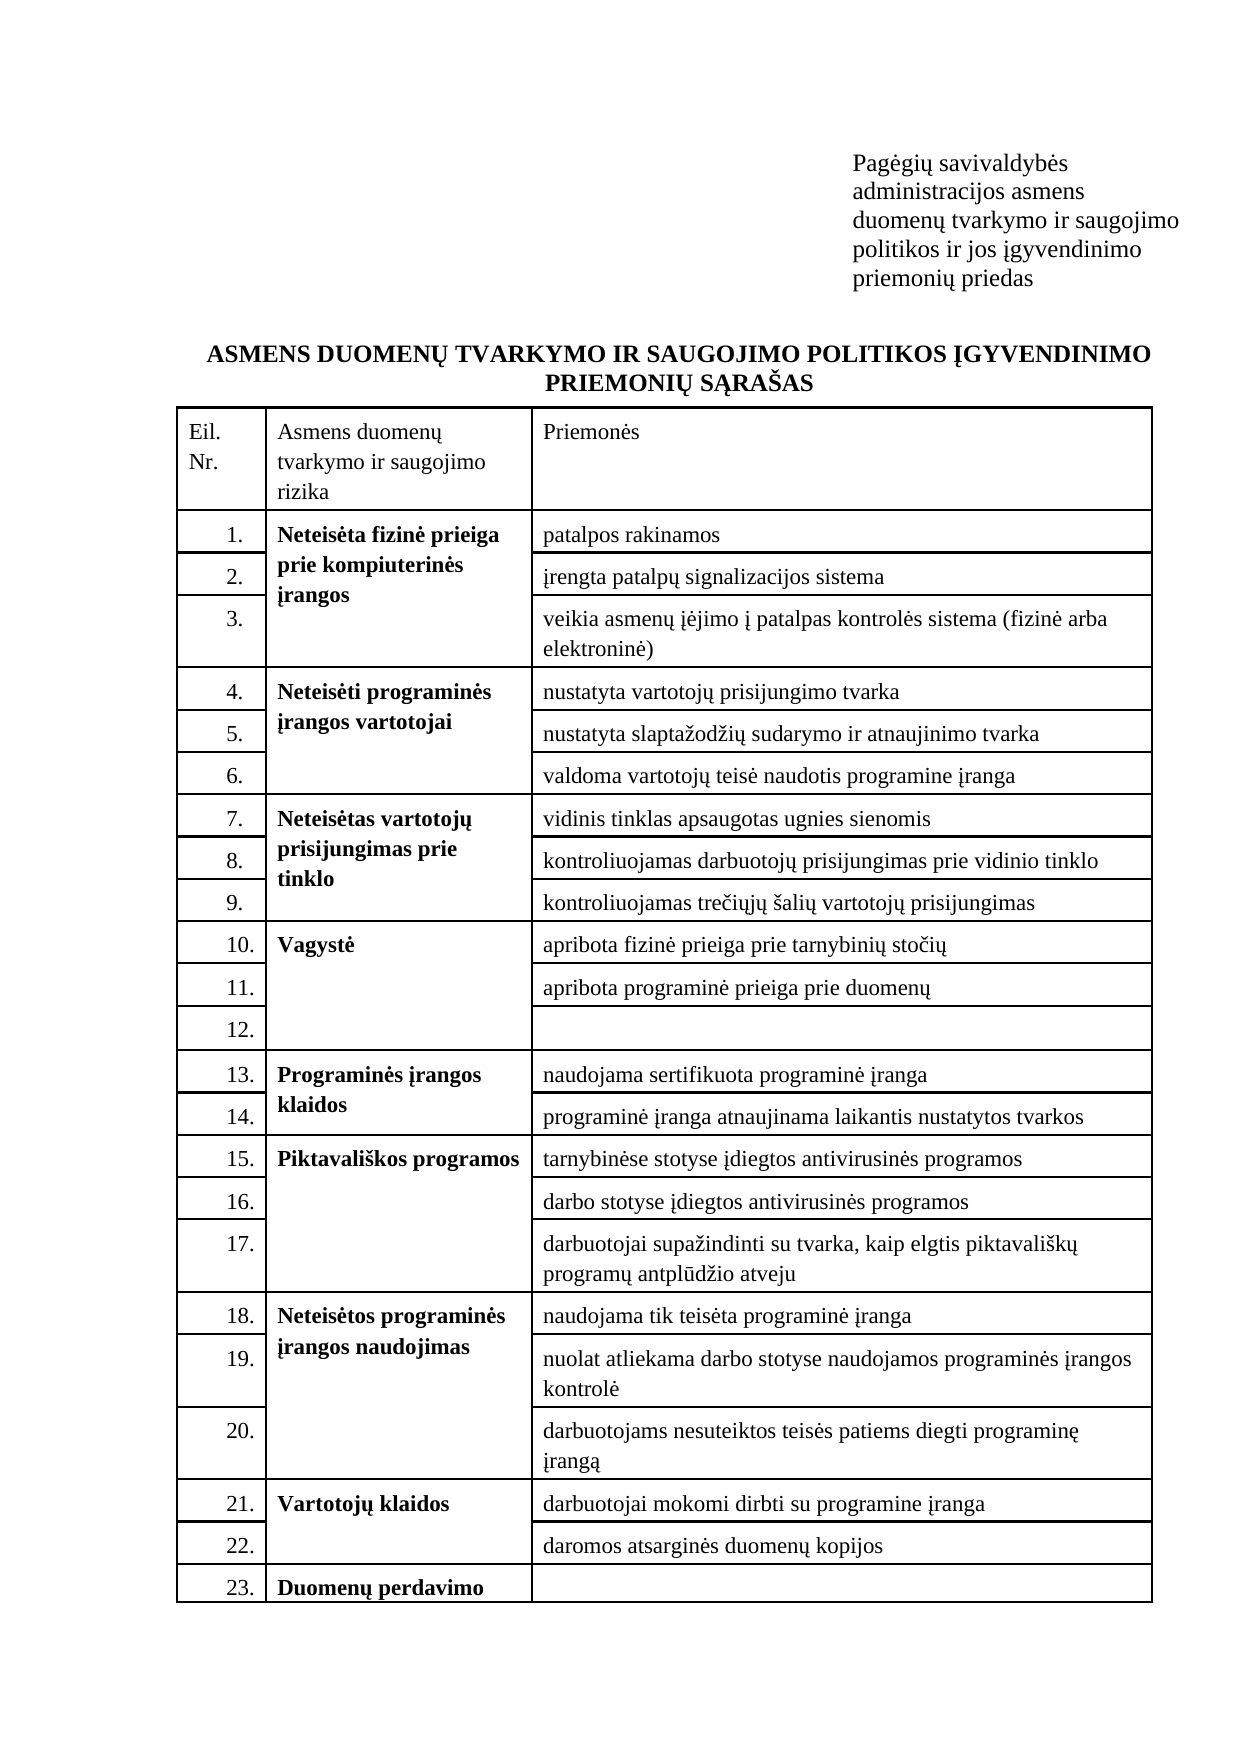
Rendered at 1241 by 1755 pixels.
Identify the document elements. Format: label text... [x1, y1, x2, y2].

table_cell 2. [178, 554, 265, 594]
table_header Priemonės [533, 409, 1151, 509]
table_cell Neteisėtos programinės įrangos naudojimas [267, 1293, 531, 1478]
table_cell 23. [178, 1565, 265, 1601]
table_cell 21. [178, 1480, 265, 1520]
table_cell 11. [178, 964, 265, 1004]
table_cell naudojama sertifikuota programinė įranga [533, 1051, 1151, 1091]
table_cell nustatyta slaptažodžių sudarymo ir atnaujinimo tvarka [533, 711, 1151, 751]
table_cell 12. [178, 1007, 265, 1049]
table_cell patalpos rakinamos [533, 511, 1151, 551]
table_cell 3. [178, 596, 265, 666]
table_cell 20. [178, 1408, 265, 1478]
table_cell 6. [178, 753, 265, 793]
table_header Eil. Nr. [178, 409, 265, 509]
table_cell 8. [178, 838, 265, 878]
table_cell 7. [178, 795, 265, 835]
table_cell 13. [178, 1051, 265, 1091]
table_cell vidinis tinklas apsaugotas ugnies sienomis [533, 795, 1151, 835]
table_cell apribota fizinė prieiga prie tarnybinių stočių [533, 922, 1151, 962]
table_cell 14. [178, 1094, 265, 1134]
text Pagėgių savivaldybės administracijos asmens duomenų tvarkymo ir saugojimo politikos ir jos įgyvendinimo priemonių priedas [177, 148, 1181, 291]
table_cell Duomenų perdavimo [267, 1565, 531, 1601]
table_cell veikia asmenų įėjimo į patalpas kontrolės sistema (fizinė arba elektroninė) [533, 596, 1151, 666]
table_cell darbo stotyse įdiegtos antivirusinės programos [533, 1178, 1151, 1218]
table_cell apribota programinė prieiga prie duomenų [533, 964, 1151, 1004]
table_cell naudojama tik teisėta programinė įranga [533, 1293, 1151, 1333]
table_cell valdoma vartotojų teisė naudotis programine įranga [533, 753, 1151, 793]
table_cell Piktavališkos programos [267, 1136, 531, 1291]
table_cell Vartotojų klaidos [267, 1480, 531, 1563]
table_cell Neteisėtas vartotojų prisijungimas prie tinklo [267, 795, 531, 920]
table_cell 4. [178, 668, 265, 708]
table_cell daromos atsarginės duomenų kopijos [533, 1523, 1151, 1563]
table_cell 15. [178, 1136, 265, 1176]
text ASMENS DUOMENŲ TVARKYMO IR SAUGOJIMO POLITIKOS ĮGYVENDINIMO PRIEMONIŲ SĄRAŠAS [177, 339, 1181, 397]
table_cell Neteisėta fizinė prieiga prie kompiuterinės įrangos [267, 511, 531, 666]
table_cell 5. [178, 711, 265, 751]
table_cell 16. [178, 1178, 265, 1218]
table_cell kontroliuojamas darbuotojų prisijungimas prie vidinio tinklo [533, 838, 1151, 878]
table_cell 19. [178, 1335, 265, 1406]
table_cell 10. [178, 922, 265, 962]
table_cell kontroliuojamas trečiųjų šalių vartotojų prisijungimas [533, 880, 1151, 920]
table_cell 17. [178, 1220, 265, 1291]
table_cell [533, 1007, 1151, 1049]
table_cell darbuotojai mokomi dirbti su programine įranga [533, 1480, 1151, 1520]
table_cell [533, 1565, 1151, 1601]
table_cell 18. [178, 1293, 265, 1333]
table_header Asmens duomenų tvarkymo ir saugojimo rizika [267, 409, 531, 509]
table_cell programinė įranga atnaujinama laikantis nustatytos tvarkos [533, 1094, 1151, 1134]
table_cell 22. [178, 1523, 265, 1563]
table_cell nustatyta vartotojų prisijungimo tvarka [533, 668, 1151, 708]
table_cell Vagystė [267, 922, 531, 1049]
table_cell nuolat atliekama darbo stotyse naudojamos programinės įrangos kontrolė [533, 1335, 1151, 1406]
table_cell 1. [178, 511, 265, 551]
table_cell darbuotojams nesuteiktos teisės patiems diegti programinę įrangą [533, 1408, 1151, 1478]
table_cell Neteisėti programinės įrangos vartotojai [267, 668, 531, 793]
table_cell darbuotojai supažindinti su tvarka, kaip elgtis piktavališkų programų antplūdžio atveju [533, 1220, 1151, 1291]
table_cell Programinės įrangos klaidos [267, 1051, 531, 1134]
table_cell 9. [178, 880, 265, 920]
table_cell įrengta patalpų signalizacijos sistema [533, 554, 1151, 594]
table_cell tarnybinėse stotyse įdiegtos antivirusinės programos [533, 1136, 1151, 1176]
